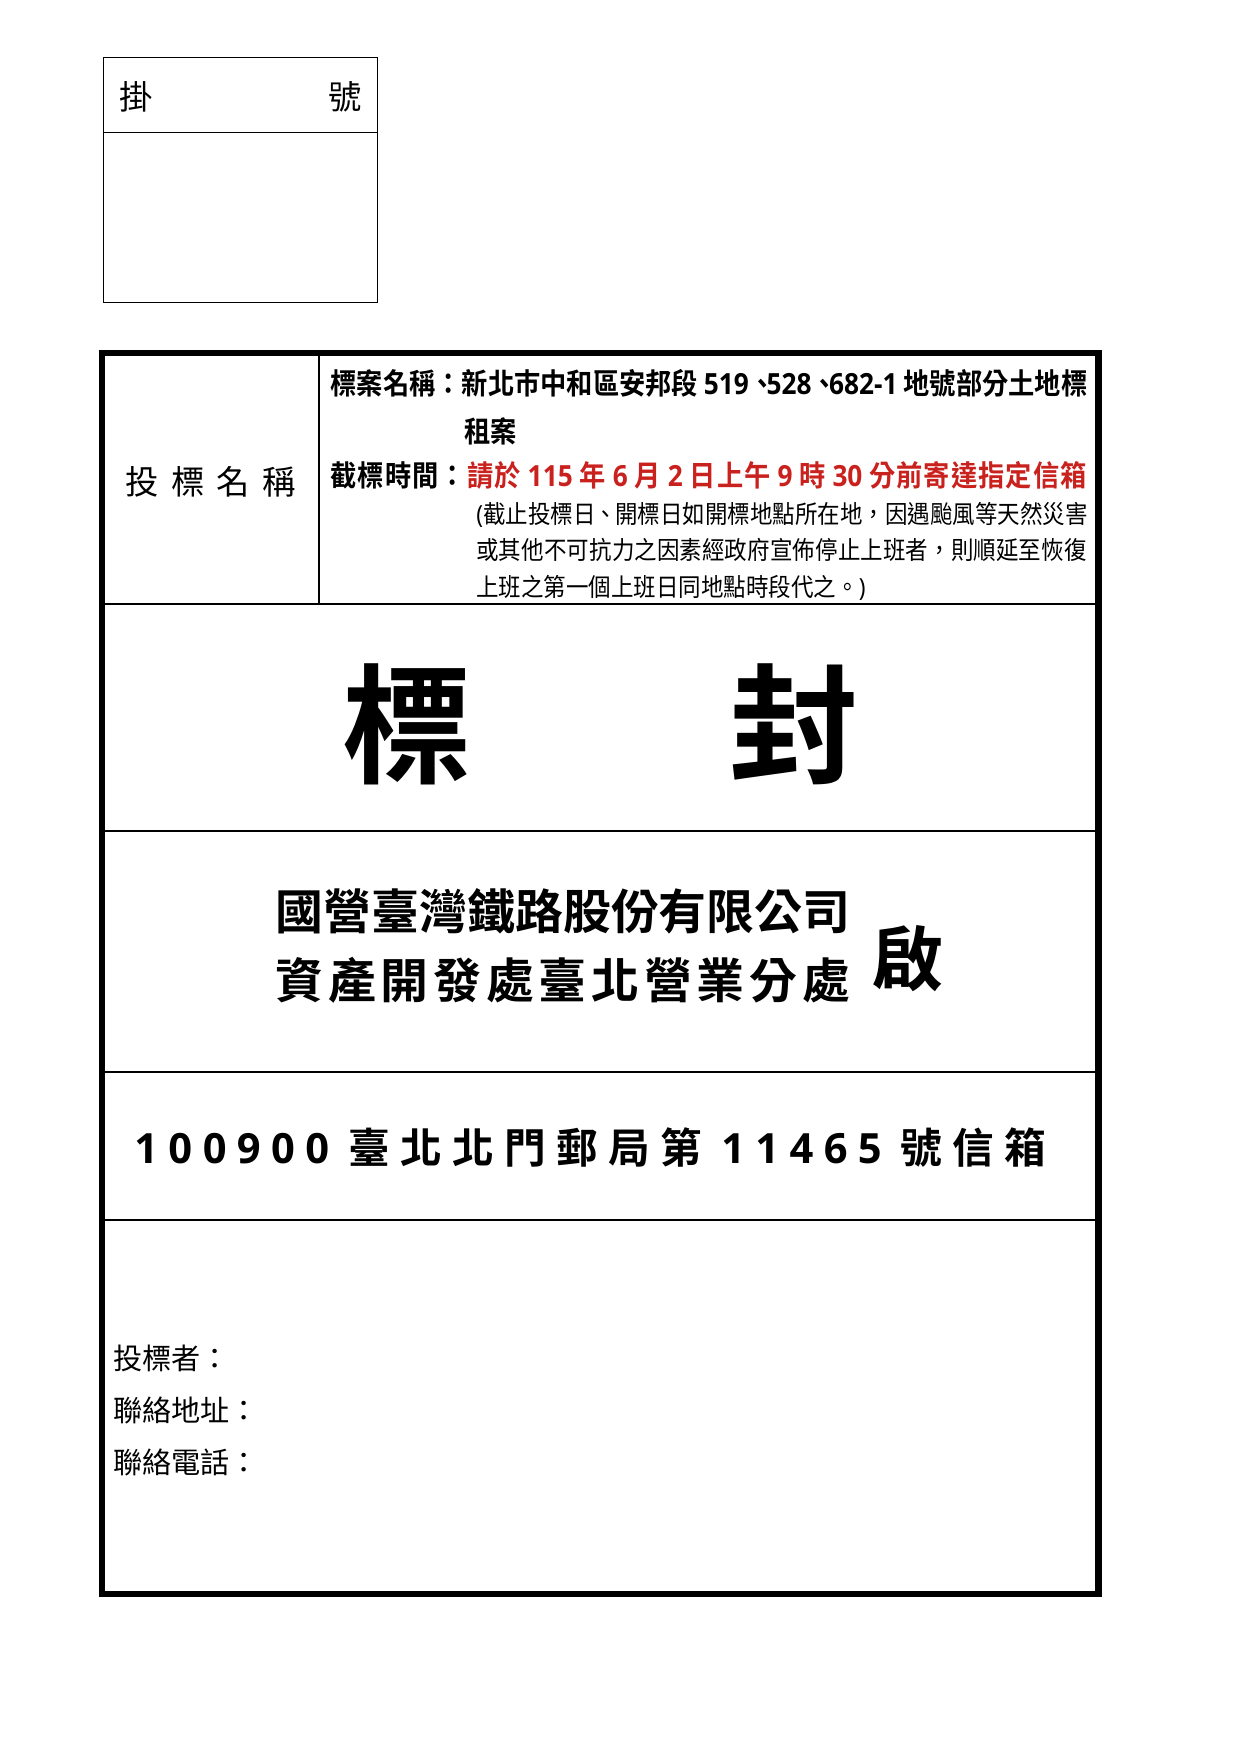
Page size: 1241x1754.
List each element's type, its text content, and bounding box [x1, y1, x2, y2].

table_header 投標名稱 [105, 356, 318, 603]
table_cell 投標者： 聯絡地址： 聯絡電話： [105, 1221, 1095, 1591]
table_cell 標 封 [105, 605, 1095, 830]
table_header 標案名稱：新北巿中和區安邦段519、528、682-1地號部分土地標租案 截標時間：請於115年6月2日上午9時30分前寄達指定信箱(截止投標日、開標日如開標地點所在地，因遇颱風等天然災害或其他不可抗力之因素經政府宣佈停止上班者，則順延至恢復上班之第一個上班日同地點時段代之。) [320, 356, 1095, 603]
table_header 掛號 [104, 58, 377, 132]
table_cell 國營臺灣鐵路股份有限公司資產開發處臺北營業分處 啟 [105, 832, 1095, 1071]
table_cell [104, 133, 377, 302]
table_cell 100900臺北北門郵局第11465號信箱 [105, 1073, 1095, 1219]
